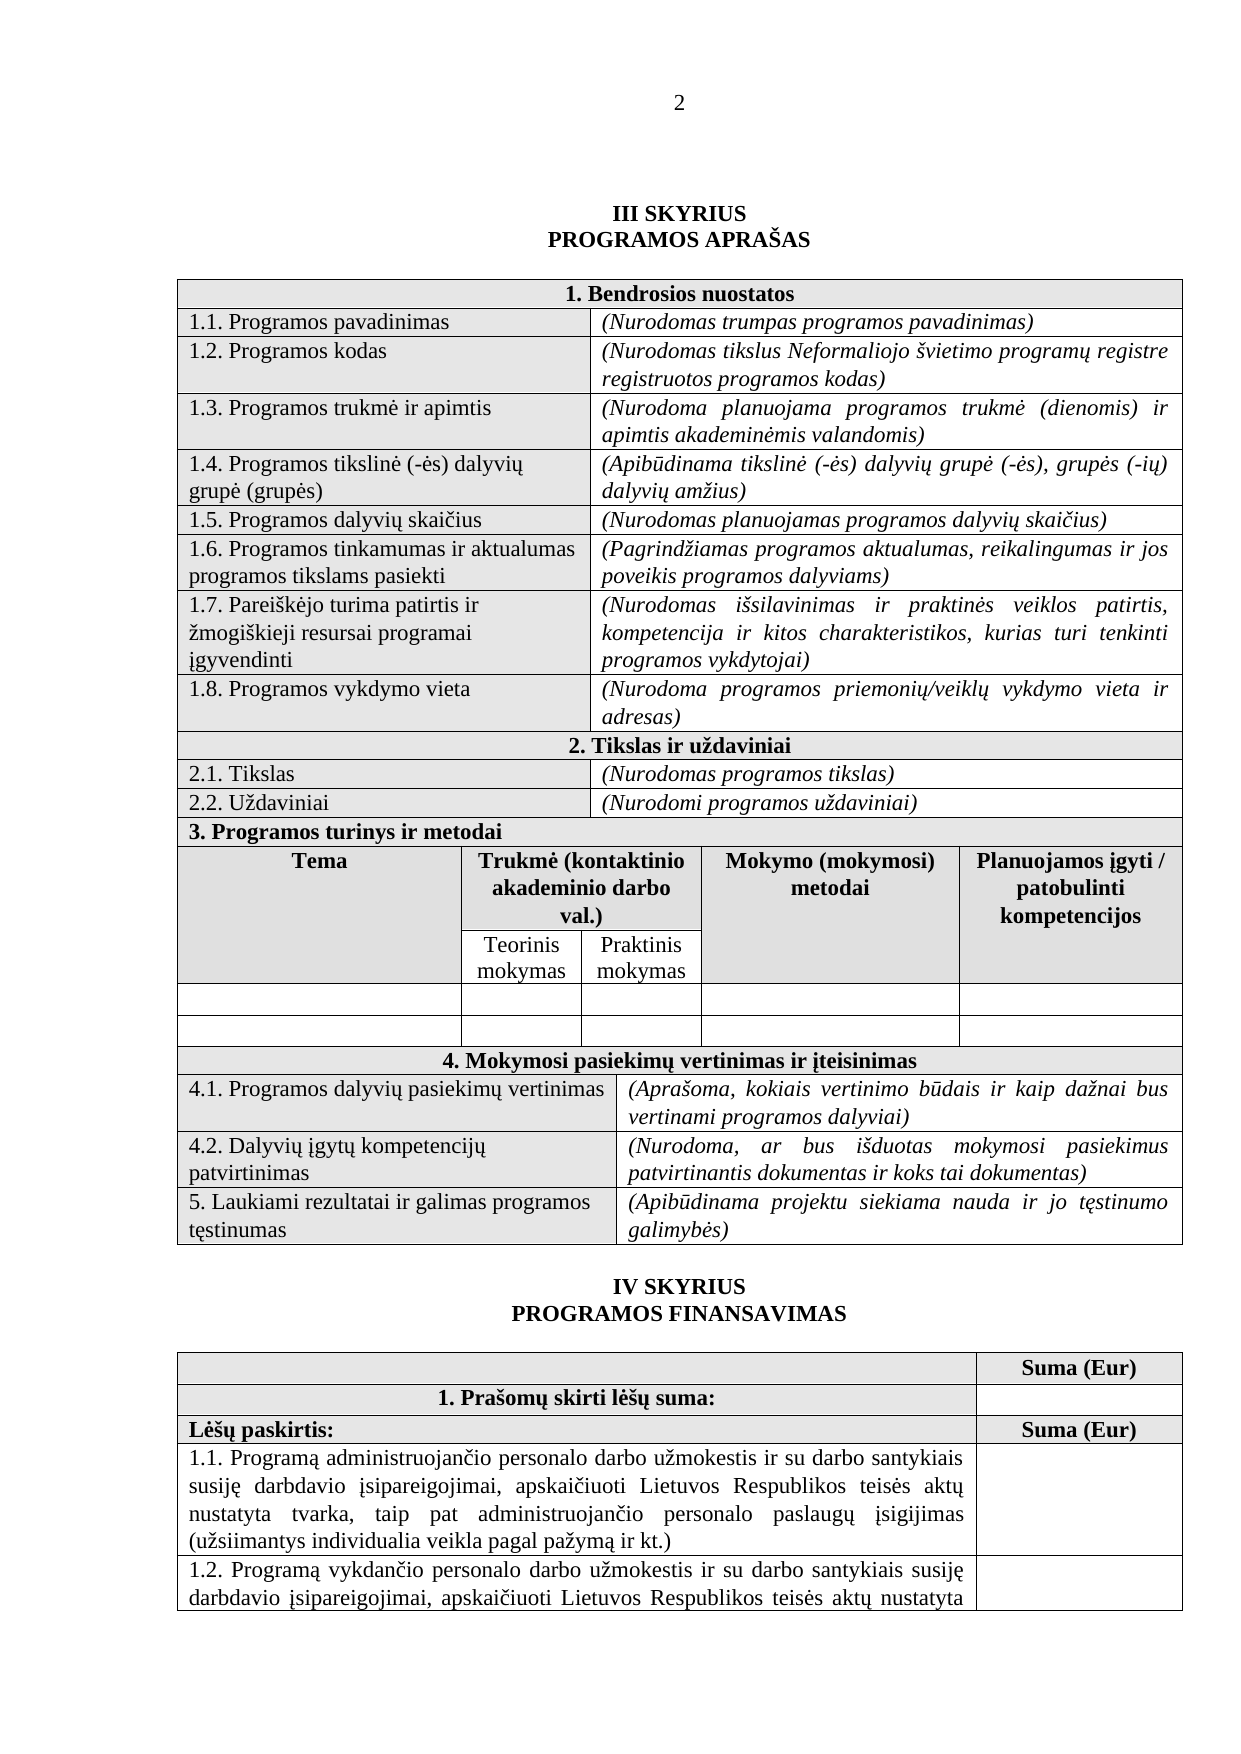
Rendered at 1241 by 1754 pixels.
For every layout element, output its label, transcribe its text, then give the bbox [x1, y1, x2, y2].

table_cell 1.6. Programos tinkamumas ir aktualumas programos tikslams pasiekti [178, 535, 590, 590]
table_cell 1.4. Programos tikslinė (-ės) dalyvių grupė (grupės) [178, 450, 590, 505]
table_cell 1.2. Programos kodas [178, 337, 590, 392]
table_cell [977, 1556, 1182, 1610]
table_cell 1.2. Programą vykdančio personalo darbo užmokestis ir su darbo santykiais susiję darbdavio įsipareigojimai, apskaičiuoti Lietuvos Respublikos teisės aktų nustatyta [178, 1556, 976, 1610]
table_cell (Apibūdinama projektu siekiama nauda ir jo tęstinumo galimybės) [617, 1188, 1182, 1243]
table_cell [960, 1016, 1182, 1046]
table_cell [977, 1385, 1182, 1414]
table_cell 2. Tikslas ir uždaviniai [178, 732, 1182, 759]
table_cell (Nurodomas programos tikslas) [591, 760, 1182, 788]
table_cell (Aprašoma, kokiais vertinimo būdais ir kaip dažnai bus vertinami programos dalyviai) [617, 1075, 1182, 1131]
text IV SKYRIUS [177, 1273, 1181, 1299]
table_cell Teorinis mokymas [462, 931, 581, 983]
table_cell (Nurodoma, ar bus išduotas mokymosi pasiekimus patvirtinantis dokumentas ir koks tai dokumentas) [617, 1132, 1182, 1187]
table_cell [462, 1016, 581, 1046]
text PROGRAMOS FINANSAVIMAS [177, 1299, 1181, 1326]
table_cell (Nurodomas išsilavinimas ir praktinės veiklos patirtis, kompetencija ir kitos charakteristikos, kurias turi tenkinti programos vykdytojai) [591, 591, 1182, 674]
table_cell (Nurodoma programos priemonių/veiklų vykdymo vieta ir adresas) [591, 675, 1182, 731]
table_cell [178, 984, 461, 1014]
table_cell 4. Mokymosi pasiekimų vertinimas ir įteisinimas [178, 1047, 1182, 1074]
table_cell (Nurodomas planuojamas programos dalyvių skaičius) [591, 506, 1182, 534]
table_cell 4.2. Dalyvių įgytų kompetencijų patvirtinimas [178, 1132, 616, 1187]
table_cell Planuojamos įgyti / patobulinti kompetencijos [960, 847, 1182, 983]
table_cell [582, 1016, 701, 1046]
table_cell 5. Laukiami rezultatai ir galimas programos tęstinumas [178, 1188, 616, 1243]
table_cell (Nurodomi programos uždaviniai) [591, 789, 1182, 817]
table_cell 2.2. Uždaviniai [178, 789, 590, 817]
table_cell (Nurodomas tikslus Neformaliojo švietimo programų registre registruotos programos kodas) [591, 337, 1182, 392]
table_cell 1.1. Programą administruojančio personalo darbo užmokestis ir su darbo santykiais susiję darbdavio įsipareigojimai, apskaičiuoti Lietuvos Respublikos teisės aktų nustatyta tvarka, taip pat administruojančio personalo paslaugų įsigijimas (užsiimantys individualia veikla pagal pažymą ir kt.) [178, 1444, 976, 1555]
table_cell 1.8. Programos vykdymo vieta [178, 675, 590, 731]
table_cell 1. Prašomų skirti lėšų suma: [178, 1385, 976, 1414]
table_header 1. Bendrosios nuostatos [178, 280, 1182, 307]
table_cell [702, 1016, 959, 1046]
table_cell (Nurodoma planuojama programos trukmė (dienomis) ir apimtis akademinėmis valandomis) [591, 394, 1182, 449]
table_cell 1.5. Programos dalyvių skaičius [178, 506, 590, 534]
text PROGRAMOS APRAŠAS [177, 226, 1181, 252]
table_cell Suma (Eur) [977, 1416, 1182, 1443]
table_cell [178, 1016, 461, 1046]
table_cell [582, 984, 701, 1014]
table_cell 1.1. Programos pavadinimas [178, 309, 590, 336]
table_cell Tema [178, 847, 461, 983]
text III SKYRIUS [177, 199, 1181, 226]
table_cell 4.1. Programos dalyvių pasiekimų vertinimas [178, 1075, 616, 1131]
table_cell 3. Programos turinys ir metodai [178, 818, 1182, 846]
table_cell 1.7. Pareiškėjo turima patirtis ir žmogiškieji resursai programai įgyvendinti [178, 591, 590, 674]
table_cell (Pagrindžiamas programos aktualumas, reikalingumas ir jos poveikis programos dalyviams) [591, 535, 1182, 590]
table_cell [977, 1444, 1182, 1555]
table_cell (Apibūdinama tikslinė (-ės) dalyvių grupė (-ės), grupės (-ių) dalyvių amžius) [591, 450, 1182, 505]
table_cell [960, 984, 1182, 1014]
table_header Suma (Eur) [977, 1353, 1182, 1383]
table_header [178, 1353, 976, 1383]
table_cell 1.3. Programos trukmė ir apimtis [178, 394, 590, 449]
table_cell Lėšų paskirtis: [178, 1416, 976, 1443]
table_cell Mokymo (mokymosi) metodai [702, 847, 959, 983]
table_cell Praktinis mokymas [582, 931, 701, 983]
table_cell Trukmė (kontaktinio akademinio darbo val.) [462, 847, 701, 929]
table_cell 2.1. Tikslas [178, 760, 590, 788]
table_cell [702, 984, 959, 1014]
table_cell (Nurodomas trumpas programos pavadinimas) [591, 309, 1182, 336]
table_cell [462, 984, 581, 1014]
